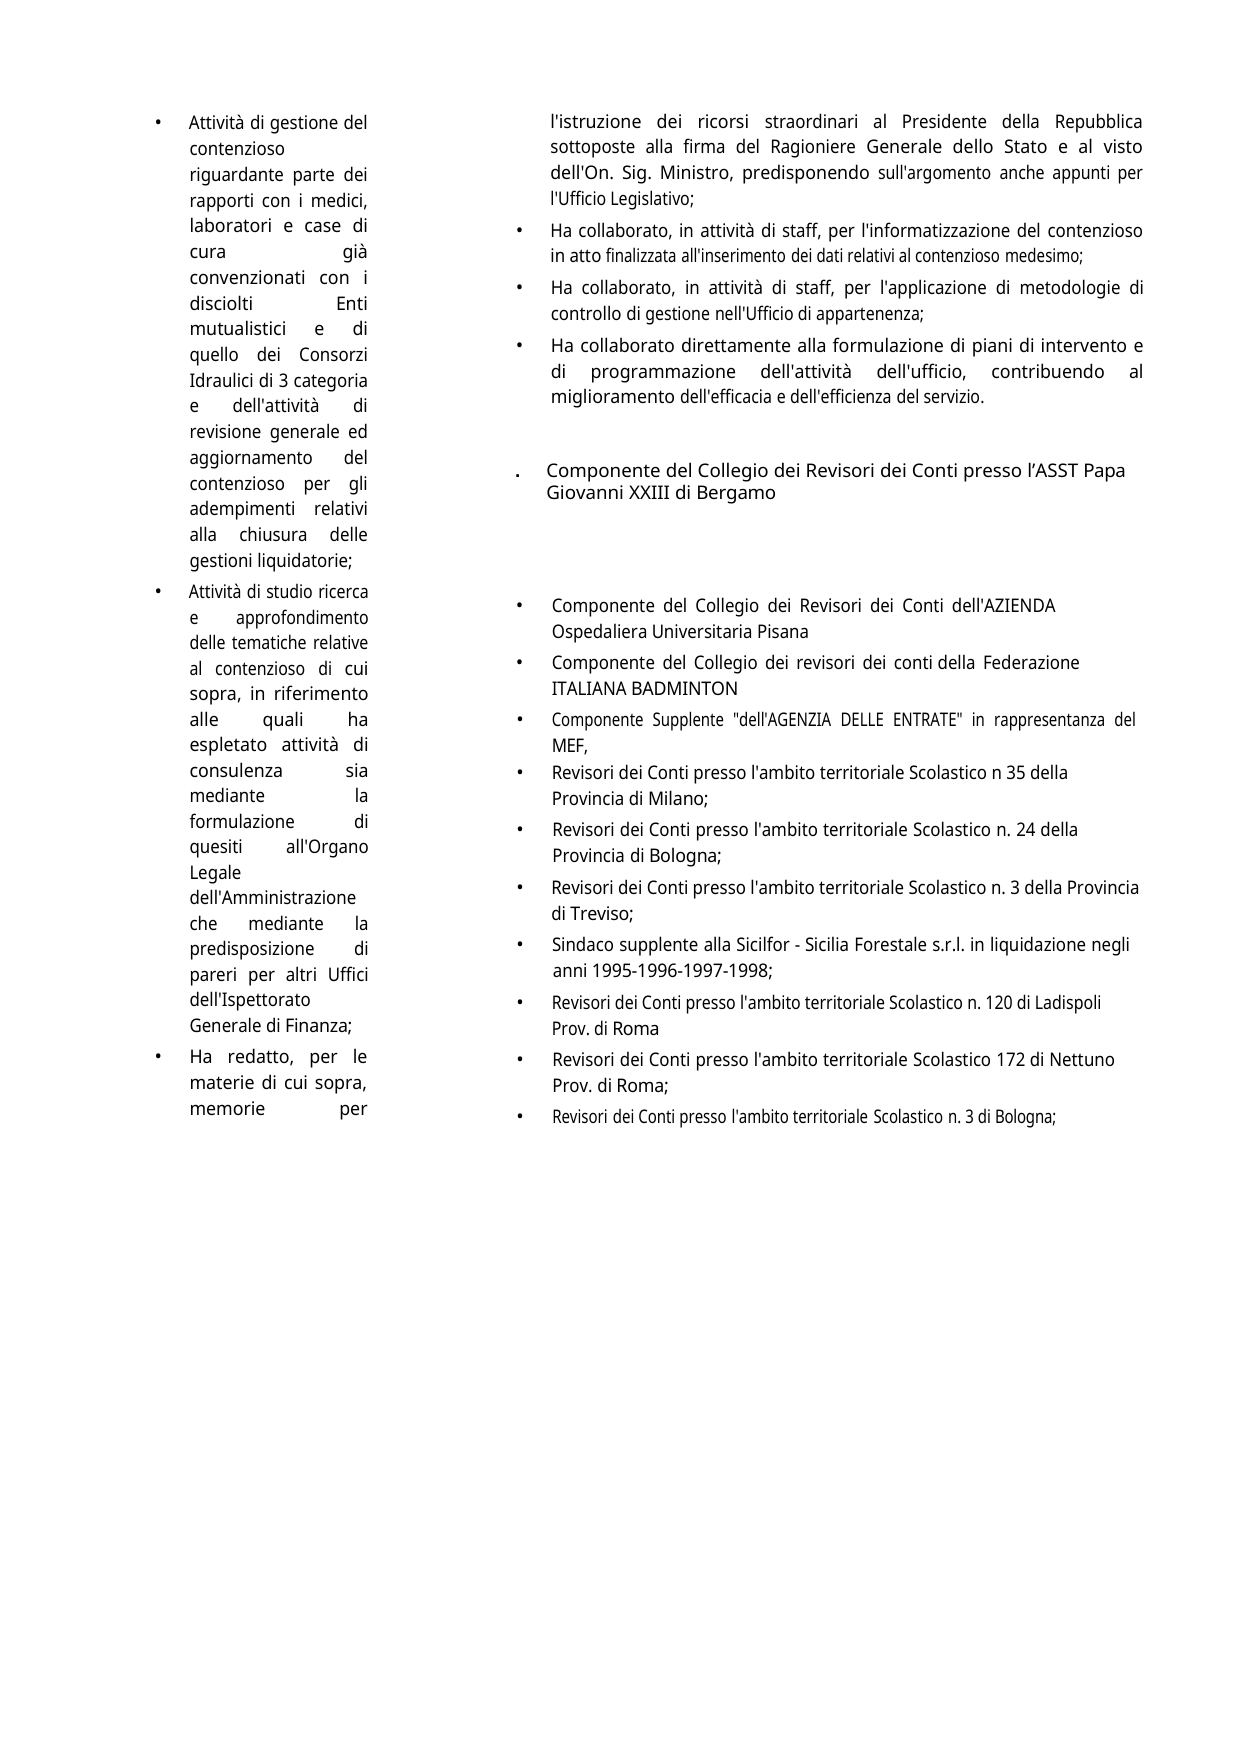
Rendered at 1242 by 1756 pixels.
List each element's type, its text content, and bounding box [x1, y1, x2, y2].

list Ha collaborato, in attività di staff, per l'informatizzazione del contenzioso in atto finalizzata all'inserimento dei dati relativi al contenzioso medesimo; [516, 217, 1143, 268]
list Componente del Collegio dei Revisori dei Conti dell'AZIENDA Ospedaliera Universitaria Pisana [516, 591, 1142, 643]
list Ha collaborato, in attività di staff, per l'applicazione di metodologie di controllo di gestione nell'Ufficio di appartenenza; [516, 273, 1144, 326]
list Revisori dei Conti presso l'ambito territoriale Scolastico n. 120 di Ladispoli Prov. di Roma [516, 988, 1145, 1040]
text Giovanni XXIII di Bergamo [546, 482, 1168, 503]
list Revisori dei Conti presso l'ambito territoriale Scolastico n. 24 della Provincia di Bologna; [516, 816, 1144, 868]
list Attività di gestione del contenzioso riguardante parte dei rapporti con i medici, laboratori e case di cura già convenzionati con i disciolti Enti mutualistici e di quello dei Consorzi Idraulici di 3 categoria e dell'attività di revisione generale ed aggiornamento del contenzioso per gli adempimenti relativi alla chiusura delle gestioni liquidatorie; [154, 108, 368, 573]
list Ha collaborato direttamente alla formulazione di piani di intervento e di programmazione dell'attività dell'ufficio, contribuendo al miglioramento dell'efficacia e dell'efficienza del servizio. [516, 331, 1144, 409]
list Ha redatto, per le materie di cui sopra, memorie per [154, 1042, 367, 1120]
list Componente del Collegio dei revisori dei conti della Federazione ITALIANA BADMINTON [516, 648, 1143, 701]
list Revisori dei Conti presso l'ambito territoriale Scolastico 172 di Nettuno Prov. di Roma; [516, 1045, 1144, 1098]
list l'istruzione dei ricorsi straordinari al Presidente della Repubblica sottoposte alla firma del Ragioniere Generale dello Stato e al visto dell'On. Sig. Ministro, predisponendo sull'argomento anche appunti per l'Ufficio Legislativo; [515, 108, 1143, 210]
list Revisori dei Conti presso l'ambito territoriale Scolastico n 35 della Provincia di Milano; [516, 758, 1144, 811]
list Revisori dei Conti presso l'ambito territoriale Scolastico n. 3 di Bologna; [516, 1103, 1168, 1130]
list Attività di studio ricerca e approfondimento delle tematiche relative al contenzioso di cui sopra, in riferimento alle quali ha espletato attività di consulenza sia mediante la formulazione di quesiti all'Organo Legale dell'Amministrazione che mediante la predisposizione di pareri per altri Uffici dell'Ispettorato Generale di Finanza; [154, 577, 368, 1038]
list Sindaco supplente alla Sicilfor - Sicilia Forestale s.r.l. in liquidazione negli anni 1995-1996-1997-1998; [516, 930, 1145, 983]
text . Componente del Collegio dei Revisori dei Conti presso l’ASST Papa [515, 460, 1168, 482]
list Componente Supplente "dell'AGENZIA DELLE ENTRATE" in rappresentanza del MEF, [516, 706, 1143, 758]
list Revisori dei Conti presso l'ambito territoriale Scolastico n. 3 della Provincia di Treviso; [516, 873, 1143, 926]
